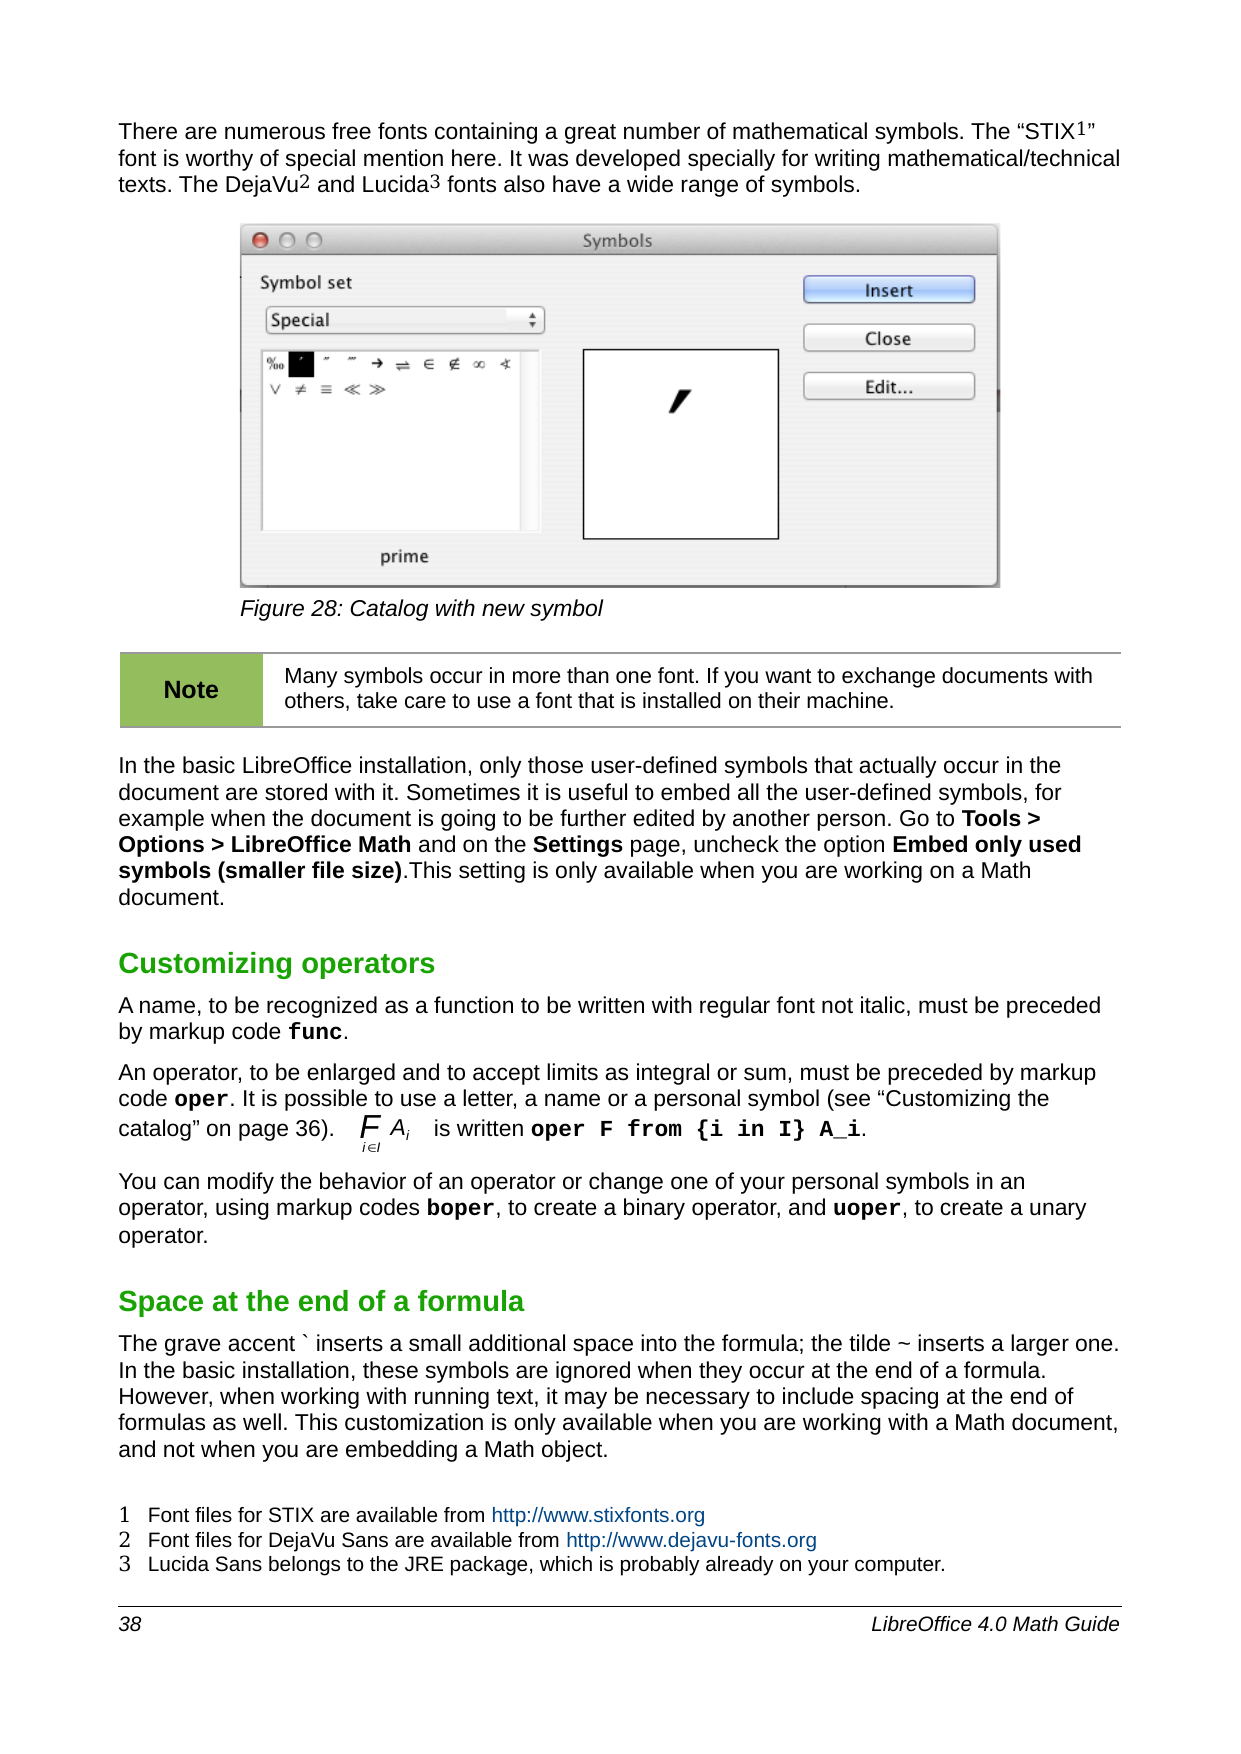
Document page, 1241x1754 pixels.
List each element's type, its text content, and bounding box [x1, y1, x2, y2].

text The grave accent ` inserts a small additional space into the formula; the tilde ~ inserts a larger one. In the basic installation, these symbols are ignored when they occur at the end of a formula. However, when working with running text, it may be necessary to include spacing at the end of formulas as well. This customization is only available when you are working with a Math document, and not when you are embedding a Math object. [118, 1330, 1122, 1462]
text An operator, to be enlarged and to accept limits as integral or sum, must be preceded by markup code oper. It is possible to use a letter, a name or a personal symbol (see “Customizing the catalog” on page 36). is written oper F from {i in I} A_i. [118, 1059, 1122, 1155]
text You can modify the behavior of an operator or change one of your personal symbols in an operator, using markup codes boper, to create a binary operator, and uoper, to create a unary operator. [118, 1168, 1122, 1249]
text Lucida Sans belongs to the JRE package, which is probably already on your computer. [118, 1552, 1122, 1576]
text Font files for STIX are available from http://www.stixfonts.org [118, 1503, 1122, 1527]
subtitle Customizing operators [118, 946, 1122, 979]
table_header Note [120, 654, 263, 726]
text Figure 28: Catalog with new symbol [240, 594, 1000, 621]
text There are numerous free fonts containing a great number of mathematical symbols. The “STIX” font is worthy of special mention here. It was developed specially for writing mathematical/technical texts. The DejaVu and Lucida fonts also have a wide range of symbols. [118, 118, 1122, 198]
picture [239, 223, 1001, 588]
text Font files for DejaVu Sans are available from http://www.dejavu-fonts.org [118, 1527, 1122, 1552]
table_header Many symbols occur in more than one font. If you want to exchange documents with others, take care to use a font that is installed on their machine. [263, 654, 1121, 726]
text A name, to be recognized as a function to be written with regular font not italic, must be preceded by markup code func. [118, 992, 1122, 1046]
text In the basic LibreOffice installation, only those user-defined symbols that actually occur in the document are stored with it. Sometimes it is useful to embed all the user-defined symbols, for example when the document is going to be further edited by another person. Go to Tools > Options > LibreOffice Math and on the Settings page, uncheck the option Embed only used symbols (smaller file size).This setting is only available when you are working on a Math document. [118, 752, 1122, 910]
subtitle Space at the end of a formula [118, 1284, 1122, 1318]
